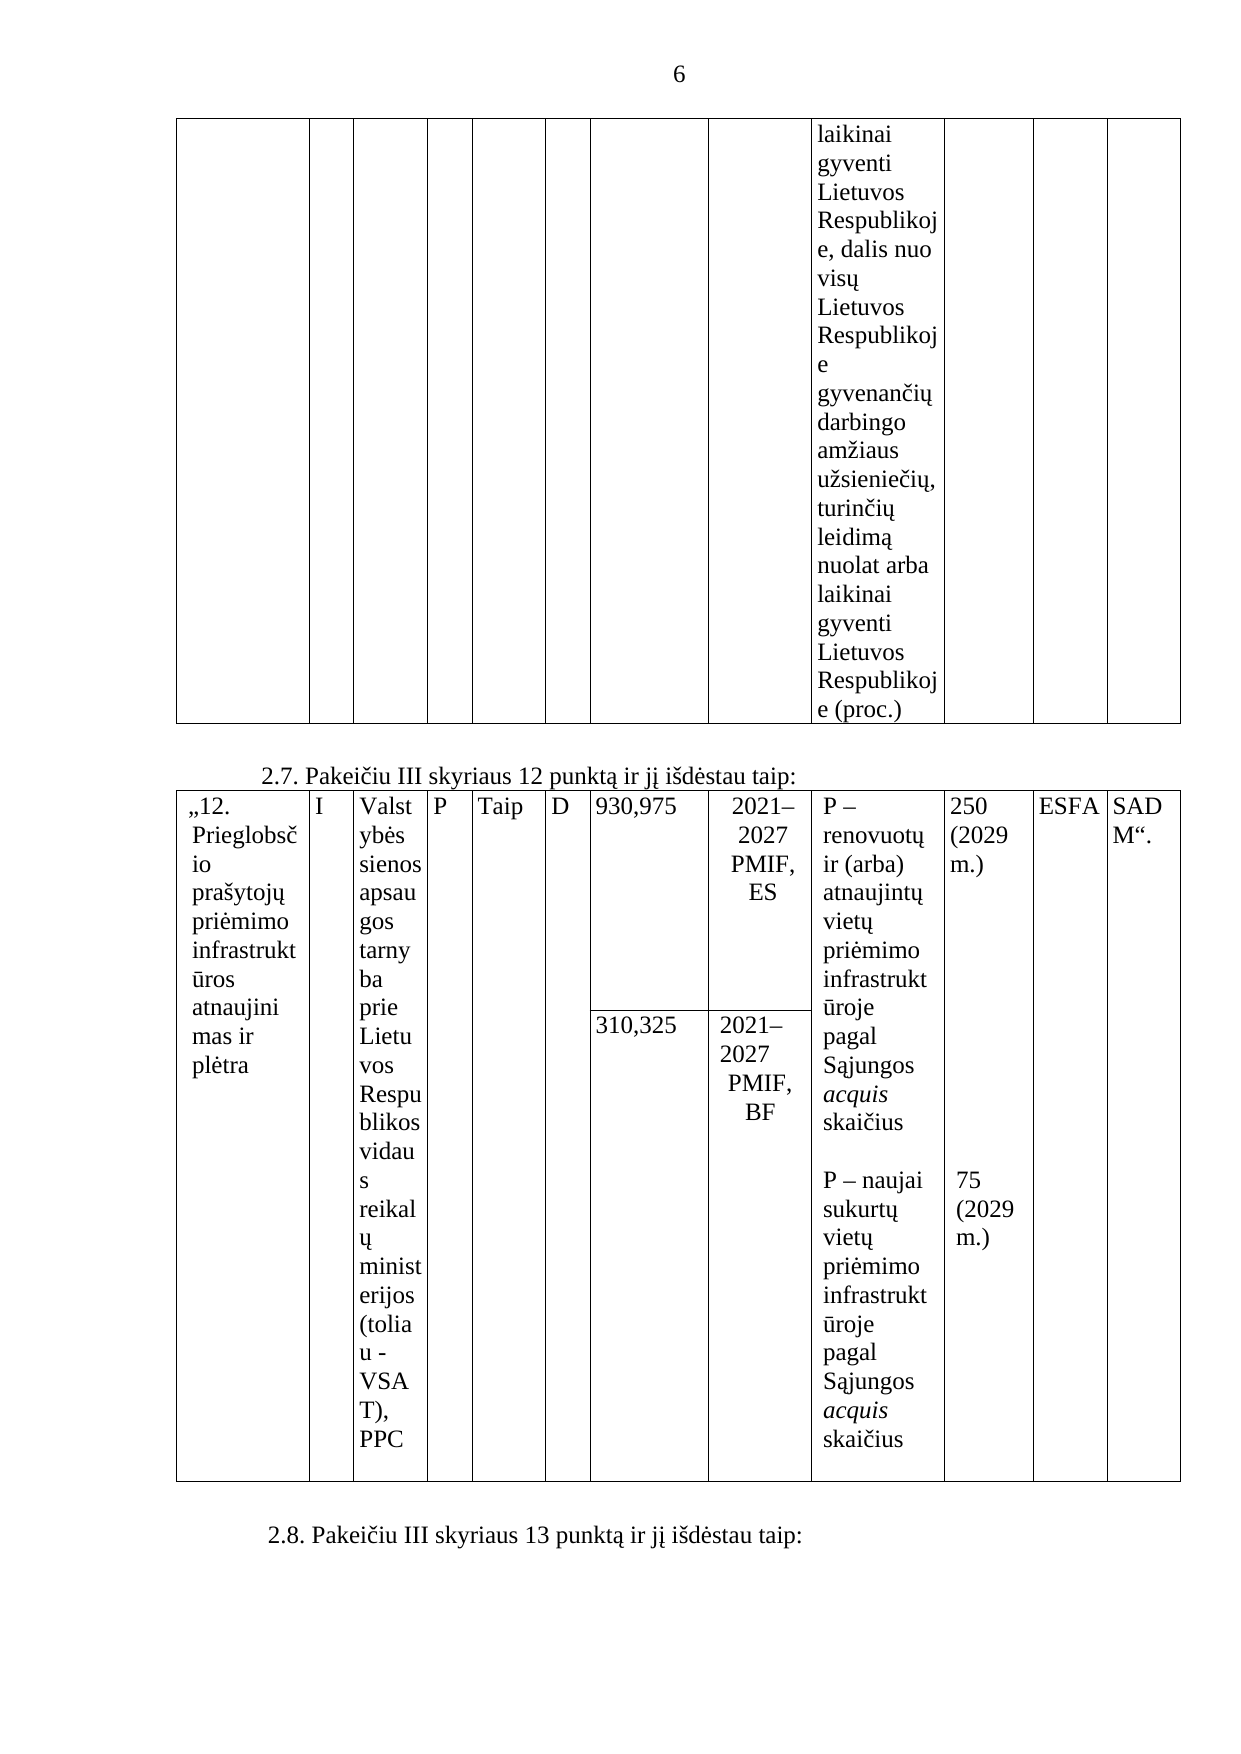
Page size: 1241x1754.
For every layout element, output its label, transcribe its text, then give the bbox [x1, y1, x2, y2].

table_header [473, 119, 545, 723]
table_header D [546, 791, 590, 1481]
table_header 930,975 [591, 791, 708, 1009]
table_header SADM“. [1108, 791, 1180, 1481]
table_header ESFA [1034, 791, 1107, 1481]
table_header 250 (2029 m.) 75 (2029 m.) [945, 791, 1033, 1481]
table_cell [591, 119, 708, 723]
table_header [428, 119, 472, 723]
table_header „12. Prieglobsčio prašytojų priėmimo infrastruktūros atnaujinimas ir plėtra [177, 791, 309, 1481]
table_header Valstybės sienos apsaugos tarnyba prie Lietuvos Respublikos vidaus reikalų ministerijos (toliau - VSAT), PPC [354, 791, 427, 1481]
table_header [354, 119, 427, 723]
table_header I [310, 791, 353, 1481]
table_header [945, 119, 1033, 723]
table_header laikinai gyventi Lietuvos Respublikoje, dalis nuo visų Lietuvos Respublikoje gyvenančių darbingo amžiaus užsieniečių, turinčių leidimą nuolat arba laikinai gyventi Lietuvos Respublikoje (proc.) [812, 119, 944, 723]
table_header 2021–2027 PMIF, ES [709, 791, 811, 1009]
text 2.7. Pakeičiu III skyriaus 12 punktą ir jį išdėstau taip: [177, 753, 1181, 790]
table_header Taip [473, 791, 545, 1481]
table_cell 310,325 [591, 1011, 708, 1481]
table_header P [428, 791, 472, 1481]
table_cell 2021–2027 PMIF, BF [709, 1011, 811, 1481]
table_header P – renovuotų ir (arba) atnaujintų vietų priėmimo infrastruktūroje pagal Sąjungos acquis skaičius P – naujai sukurtų vietų priėmimo infrastruktūroje pagal Sąjungos acquis skaičius [812, 791, 944, 1481]
table_header [177, 119, 309, 723]
table_header [546, 119, 590, 723]
table_header [1034, 119, 1107, 723]
table_header [1108, 119, 1180, 723]
table_cell [709, 119, 811, 723]
text 2.8. Pakeičiu III skyriaus 13 punktą ir jį išdėstau taip: [177, 1511, 1181, 1548]
table_header [310, 119, 353, 723]
